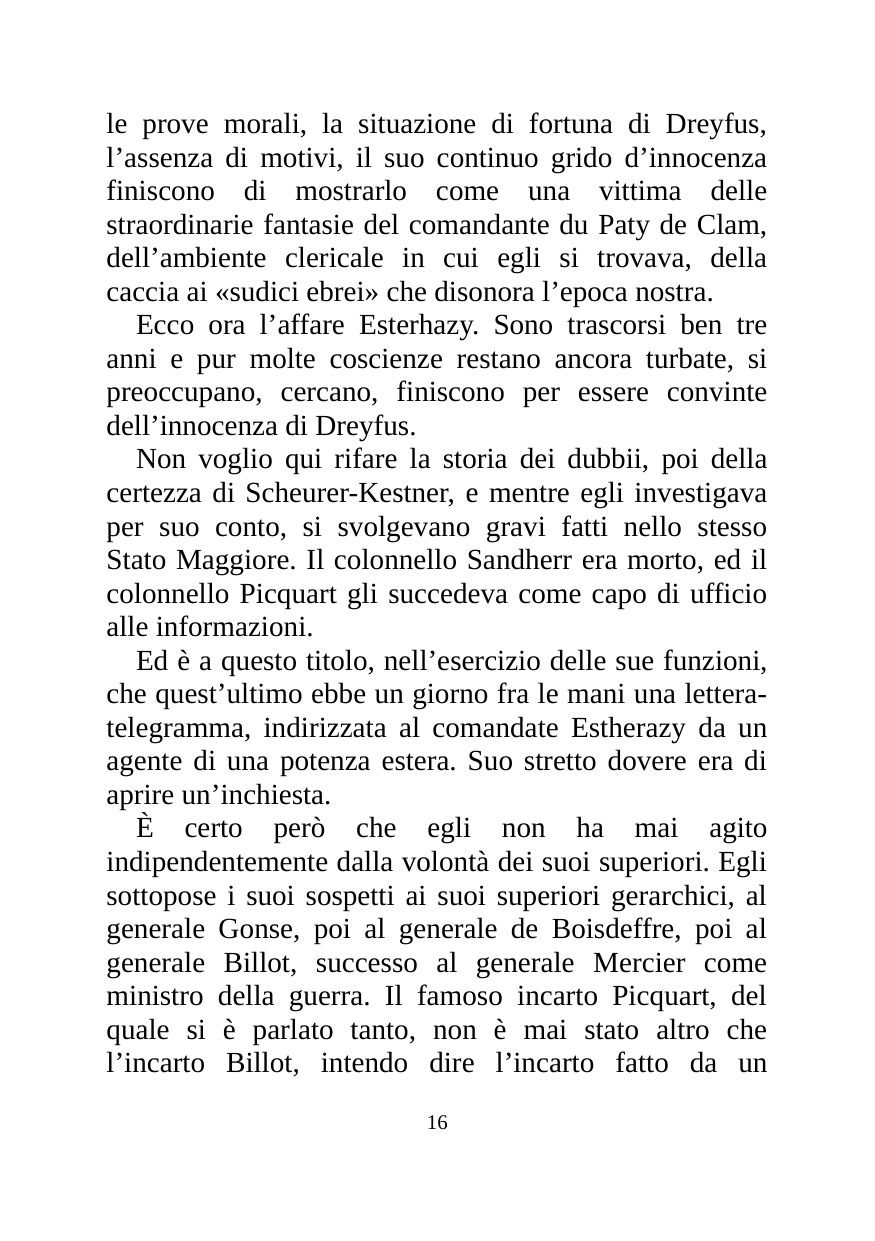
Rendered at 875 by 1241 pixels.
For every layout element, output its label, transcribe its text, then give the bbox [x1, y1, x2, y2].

text Ed è a questo titolo, nell’esercizio delle sue funzioni, che quest’ultimo ebbe un giorno fra le mani una lettera-telegramma, indirizzata al comandate Estherazy da un agente di una potenza estera. Suo stretto dovere era di aprire un’inchiesta. [106, 643, 768, 811]
text È certo però che egli non ha mai agito indipendentemente dalla volontà dei suoi superiori. Egli sottopose i suoi sospetti ai suoi superiori gerarchici, al generale Gonse, poi al generale de Boisdeffre, poi al generale Billot, successo al generale Mercier come ministro della guerra. Il famoso incarto Picquart, del quale si è parlato tanto, non è mai stato altro che l’incarto Billot, intendo dire l’incarto fatto da un [106, 811, 768, 1079]
text Non voglio qui rifare la storia dei dubbii, poi della certezza di Scheurer-Kestner, e mentre egli investigava per suo conto, si svolgevano gravi fatti nello stesso Stato Maggiore. Il colonnello Sandherr era morto, ed il colonnello Picquart gli succedeva come capo di ufficio alle informazioni. [106, 442, 768, 643]
text le prove morali, la situazione di fortuna di Dreyfus, l’assenza di motivi, il suo continuo grido d’innocenza finiscono di mostrarlo come una vittima delle straordinarie fantasie del comandante du Paty de Clam, dell’ambiente clericale in cui egli si trovava, della caccia ai «sudici ebrei» che disonora l’epoca nostra. [106, 106, 768, 307]
text Ecco ora l’affare Esterhazy. Sono trascorsi ben tre anni e pur molte coscienze restano ancora turbate, si preoccupano, cercano, finiscono per essere convinte dell’innocenza di Dreyfus. [106, 307, 768, 442]
